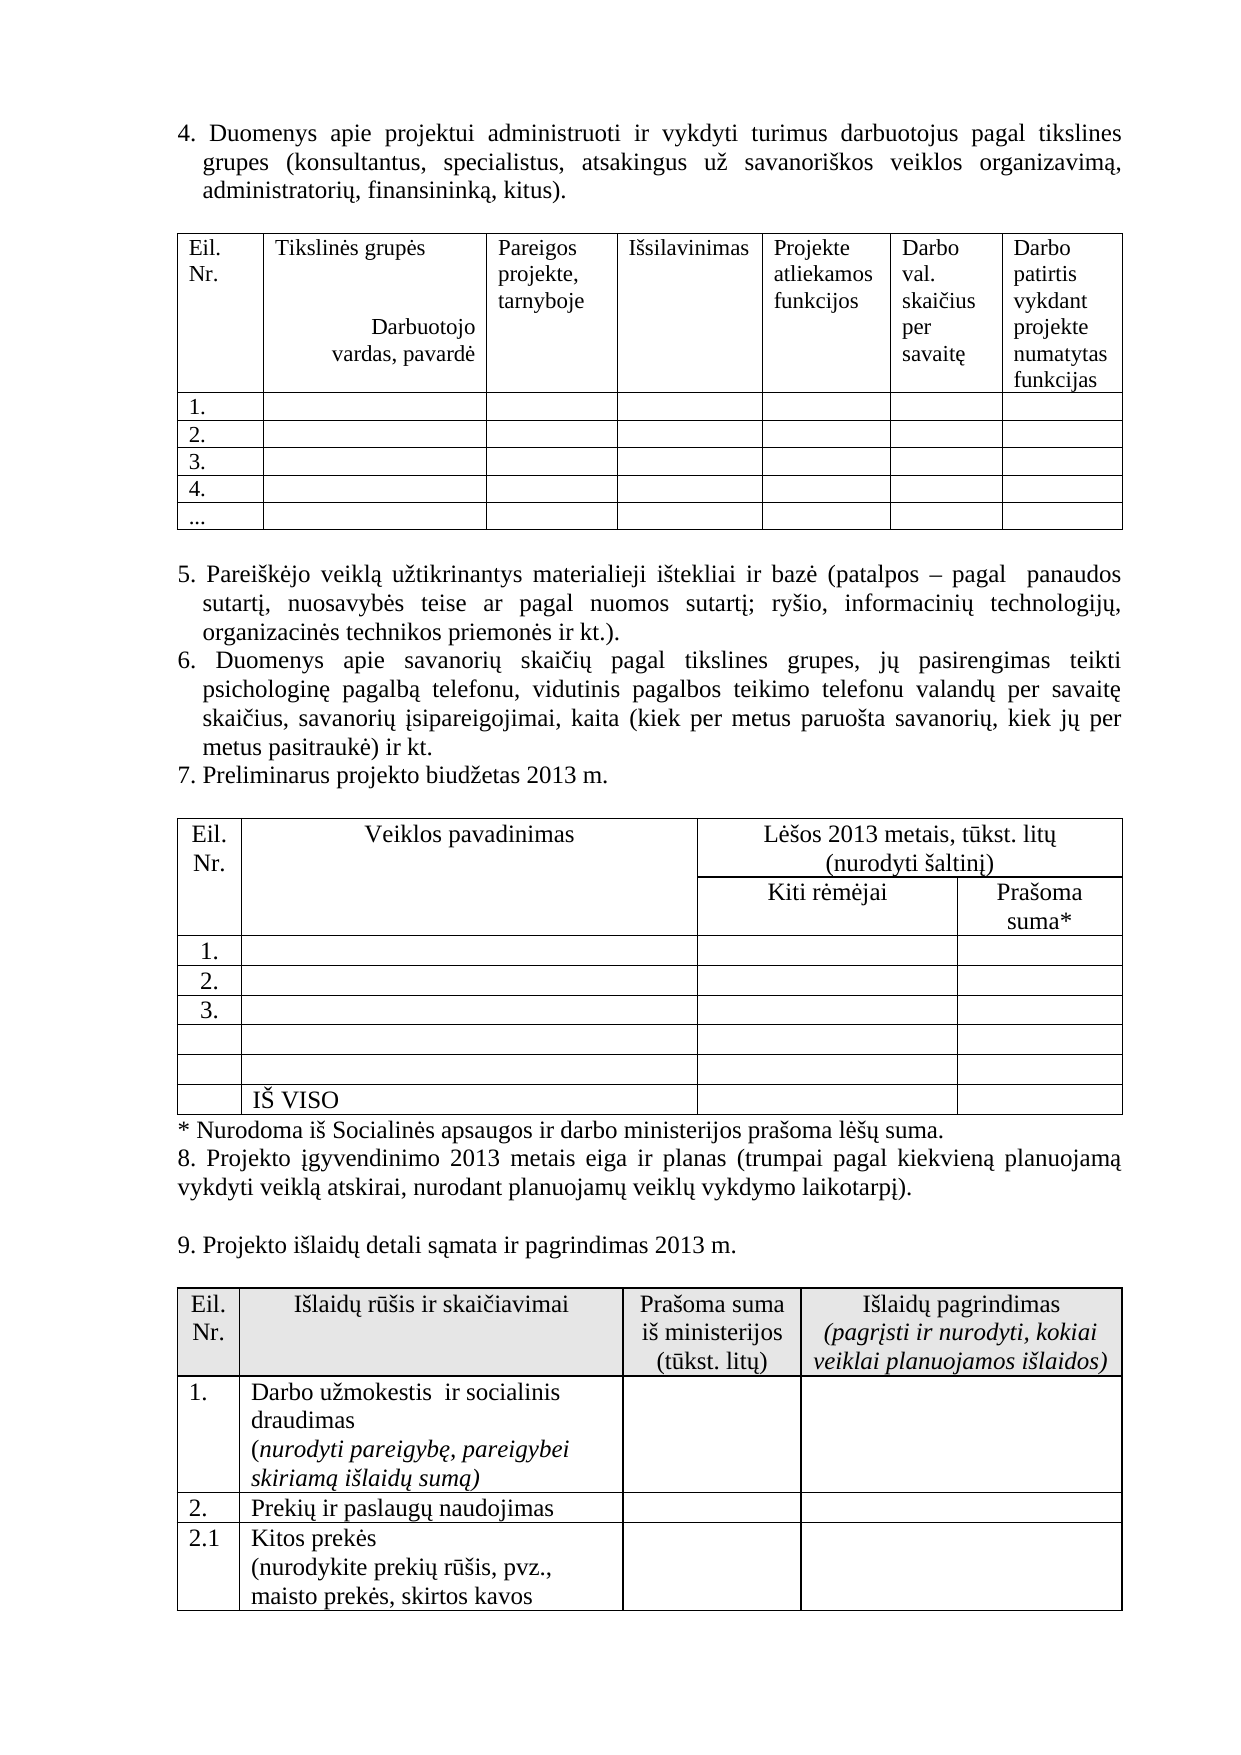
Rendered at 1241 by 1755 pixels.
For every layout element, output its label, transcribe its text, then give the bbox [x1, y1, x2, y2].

table_header Prašoma suma iš ministerijos (tūkst. litų) [624, 1289, 800, 1375]
table_header Išsilavinimas [618, 234, 762, 392]
table_cell [698, 1025, 957, 1054]
table_cell Kiti rėmėjai [698, 878, 957, 935]
table_cell IŠ VISO [242, 1085, 697, 1114]
table_cell [242, 996, 697, 1024]
table_cell [1003, 476, 1122, 502]
table_header Eil. Nr. [178, 234, 263, 392]
table_cell [698, 936, 957, 965]
table_cell [624, 1493, 800, 1522]
text 5. Pareiškėjo veiklą užtikrinantys materialieji ištekliai ir bazė (patalpos – pagal panaudos sutartį, nuosavybės teise ar pagal nuomos sutartį; ryšio, informacinių technologijų, organizacinės technikos priemonės ir kt.). [177, 559, 1122, 645]
text * Nurodoma iš Socialinės apsaugos ir darbo ministerijos prašoma lėšų suma. [177, 1115, 1122, 1143]
table_cell [763, 393, 890, 420]
table_header Projekte atliekamos funkcijos [763, 234, 890, 392]
table_cell [1003, 393, 1122, 420]
table_cell [487, 448, 617, 474]
table_header Darbo patirtis vykdant projekte numatytas funkcijas [1003, 234, 1122, 392]
table_cell [1003, 503, 1122, 529]
text 9. Projekto išlaidų detali sąmata ir pagrindimas 2013 m. [177, 1230, 1122, 1258]
table_cell Darbo užmokestis ir socialinis draudimas (nurodyti pareigybę, pareigybei skiriamą išlaidų sumą) [240, 1377, 622, 1492]
table_cell [698, 996, 957, 1024]
text 8. Projekto įgyvendinimo 2013 metais eiga ir planas (trumpai pagal kiekvieną planuojamą vykdyti veiklą atskirai, nurodant planuojamų veiklų vykdymo laikotarpį). [177, 1143, 1122, 1201]
table_header Veiklos pavadinimas [242, 819, 697, 935]
table_cell [178, 1085, 241, 1114]
table_cell [1003, 448, 1122, 474]
table_cell [891, 393, 1002, 420]
table_cell [618, 393, 762, 420]
table_header Darbo val. skaičius per savaitę [891, 234, 1002, 392]
table_header Eil. Nr. [178, 1289, 239, 1375]
table_cell [958, 966, 1122, 994]
table_header Pareigos projekte, tarnyboje [487, 234, 617, 392]
table_header Išlaidų rūšis ir skaičiavimai [240, 1289, 622, 1375]
table_cell [487, 476, 617, 502]
table_cell [802, 1493, 1121, 1522]
table_cell 1. [178, 936, 241, 965]
text 6. Duomenys apie savanorių skaičių pagal tikslines grupes, jų pasirengimas teikti psichologinę pagalbą telefonu, vidutinis pagalbos teikimo telefonu valandų per savaitę skaičius, savanorių įsipareigojimai, kaita (kiek per metus paruošta savanorių, kiek jų per metus pasitraukė) ir kt. [177, 645, 1122, 760]
table_cell [891, 476, 1002, 502]
table_cell [618, 448, 762, 474]
table_cell [763, 476, 890, 502]
table_cell 2. [178, 966, 241, 994]
table_header Tikslinės grupės Darbuotojo vardas, pavardė [264, 234, 486, 392]
table_cell [624, 1377, 800, 1492]
table_cell [802, 1377, 1121, 1492]
table_cell [264, 476, 486, 502]
table_cell [891, 448, 1002, 474]
table_header Lėšos 2013 metais, tūkst. litų (nurodyti šaltinį) [698, 819, 1122, 876]
table_cell [763, 421, 890, 447]
table_cell [264, 448, 486, 474]
table_cell [178, 1025, 241, 1054]
table_cell ... [178, 503, 263, 529]
table_cell [698, 1085, 957, 1114]
table_cell [891, 503, 1002, 529]
table_cell [487, 503, 617, 529]
table_cell [618, 503, 762, 529]
table_cell [802, 1523, 1121, 1610]
table_cell [958, 936, 1122, 965]
table_cell 2. [178, 1493, 239, 1522]
table_cell 1. [178, 1377, 239, 1492]
table_cell 3. [178, 996, 241, 1024]
table_cell [178, 1055, 241, 1084]
table_header Eil. Nr. [178, 819, 241, 935]
table_cell Prekių ir paslaugų naudojimas [240, 1493, 622, 1522]
table_cell [958, 1055, 1122, 1084]
table_cell [264, 421, 486, 447]
table_cell [487, 393, 617, 420]
table_cell 4. [178, 476, 263, 502]
text 7. Preliminarus projekto biudžetas 2013 m. [177, 760, 1122, 789]
table_header Išlaidų pagrindimas (pagrįsti ir nurodyti, kokiai veiklai planuojamos išlaidos) [802, 1289, 1121, 1375]
table_cell [958, 996, 1122, 1024]
text 4. Duomenys apie projektui administruoti ir vykdyti turimus darbuotojus pagal tikslines grupes (konsultantus, specialistus, atsakingus už savanoriškos veiklos organizavimą, administratorių, finansininką, kitus). [177, 118, 1122, 204]
table_cell [242, 1055, 697, 1084]
table_cell [1003, 421, 1122, 447]
table_cell [763, 503, 890, 529]
table_cell 3. [178, 448, 263, 474]
table_cell [487, 421, 617, 447]
table_cell 2. [178, 421, 263, 447]
table_cell [618, 421, 762, 447]
table_cell [763, 448, 890, 474]
table_cell [958, 1025, 1122, 1054]
table_cell [264, 503, 486, 529]
table_cell 1. [178, 393, 263, 420]
table_cell Prašoma suma* [958, 878, 1122, 935]
table_cell [624, 1523, 800, 1610]
table_cell Kitos prekės (nurodykite prekių rūšis, pvz., maisto prekės, skirtos kavos [240, 1523, 622, 1610]
table_cell 2.1 [178, 1523, 239, 1610]
table_cell [242, 936, 697, 965]
table_cell [958, 1085, 1122, 1114]
table_cell [242, 1025, 697, 1054]
table_cell [618, 476, 762, 502]
table_cell [891, 421, 1002, 447]
table_cell [242, 966, 697, 994]
table_cell [264, 393, 486, 420]
table_cell [698, 1055, 957, 1084]
table_cell [698, 966, 957, 994]
